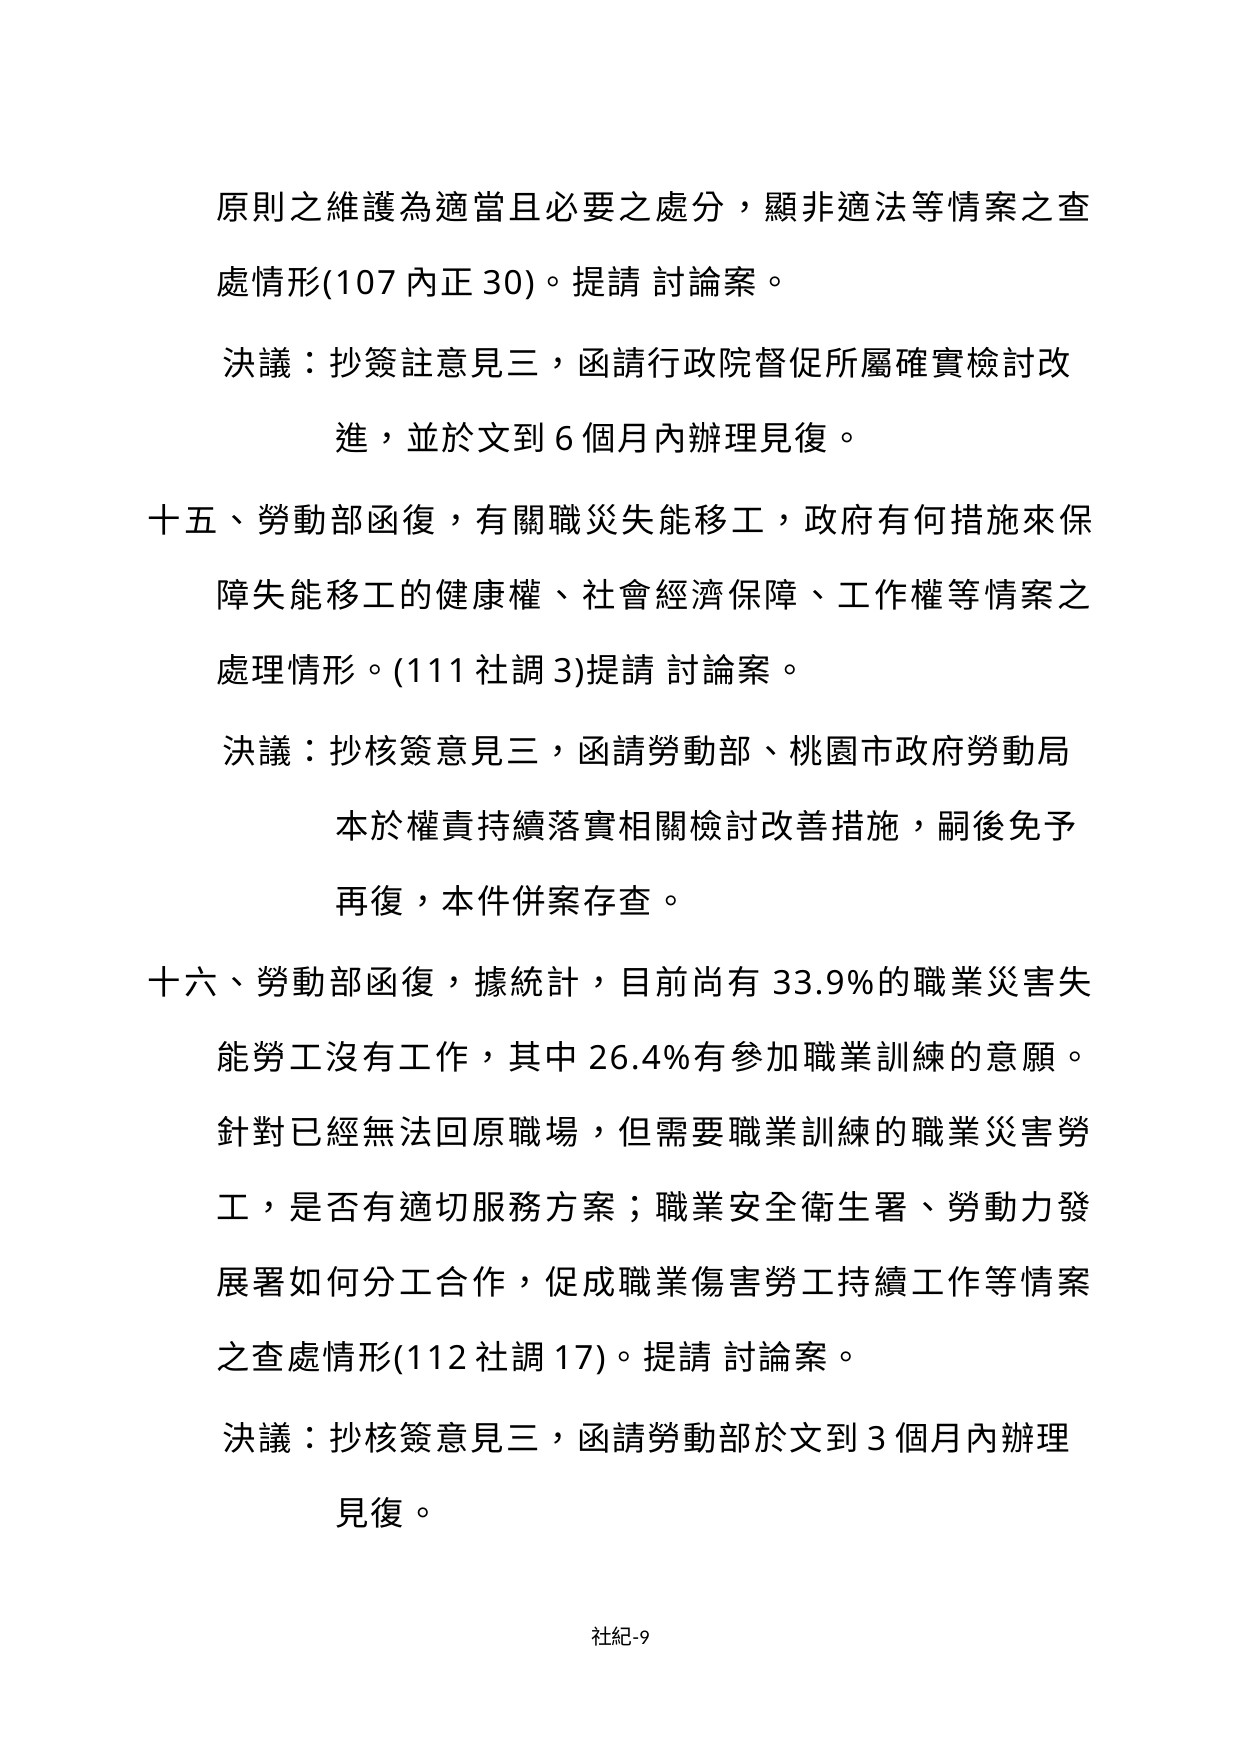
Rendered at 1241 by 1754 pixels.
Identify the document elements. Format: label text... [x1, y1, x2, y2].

text 十六、勞動部函復，據統計，目前尚有33.9%的職業災害失能勞工沒有工作，其中26.4%有參加職業訓練的意願。針對已經無法回原職場，但需要職業訓練的職業災害勞工，是否有適切服務方案；職業安全衛生署、勞動力發展署如何分工合作，促成職業傷害勞工持續工作等情案之查處情形(112社調17)。提請 討論案。 [139, 941, 1101, 1395]
text 原則之維護為適當且必要之處分，顯非適法等情案之查處情形(107內正30)。提請 討論案。 [139, 166, 1101, 320]
text 決議：抄核簽意見三，函請勞動部、桃園市政府勞動局本於權責持續落實相關檢討改善措施，嗣後免予再復，本件併案存查。 [214, 709, 1101, 938]
text 決議：抄簽註意見三，函請行政院督促所屬確實檢討改進，並於文到6個月內辦理見復。 [214, 322, 1101, 476]
text 十五、勞動部函復，有關職災失能移工，政府有何措施來保障失能移工的健康權、社會經濟保障、工作權等情案之處理情形。(111社調3)提請 討論案。 [139, 478, 1101, 707]
text 決議：抄核簽意見三，函請勞動部於文到3個月內辦理見復。 [214, 1397, 1101, 1551]
